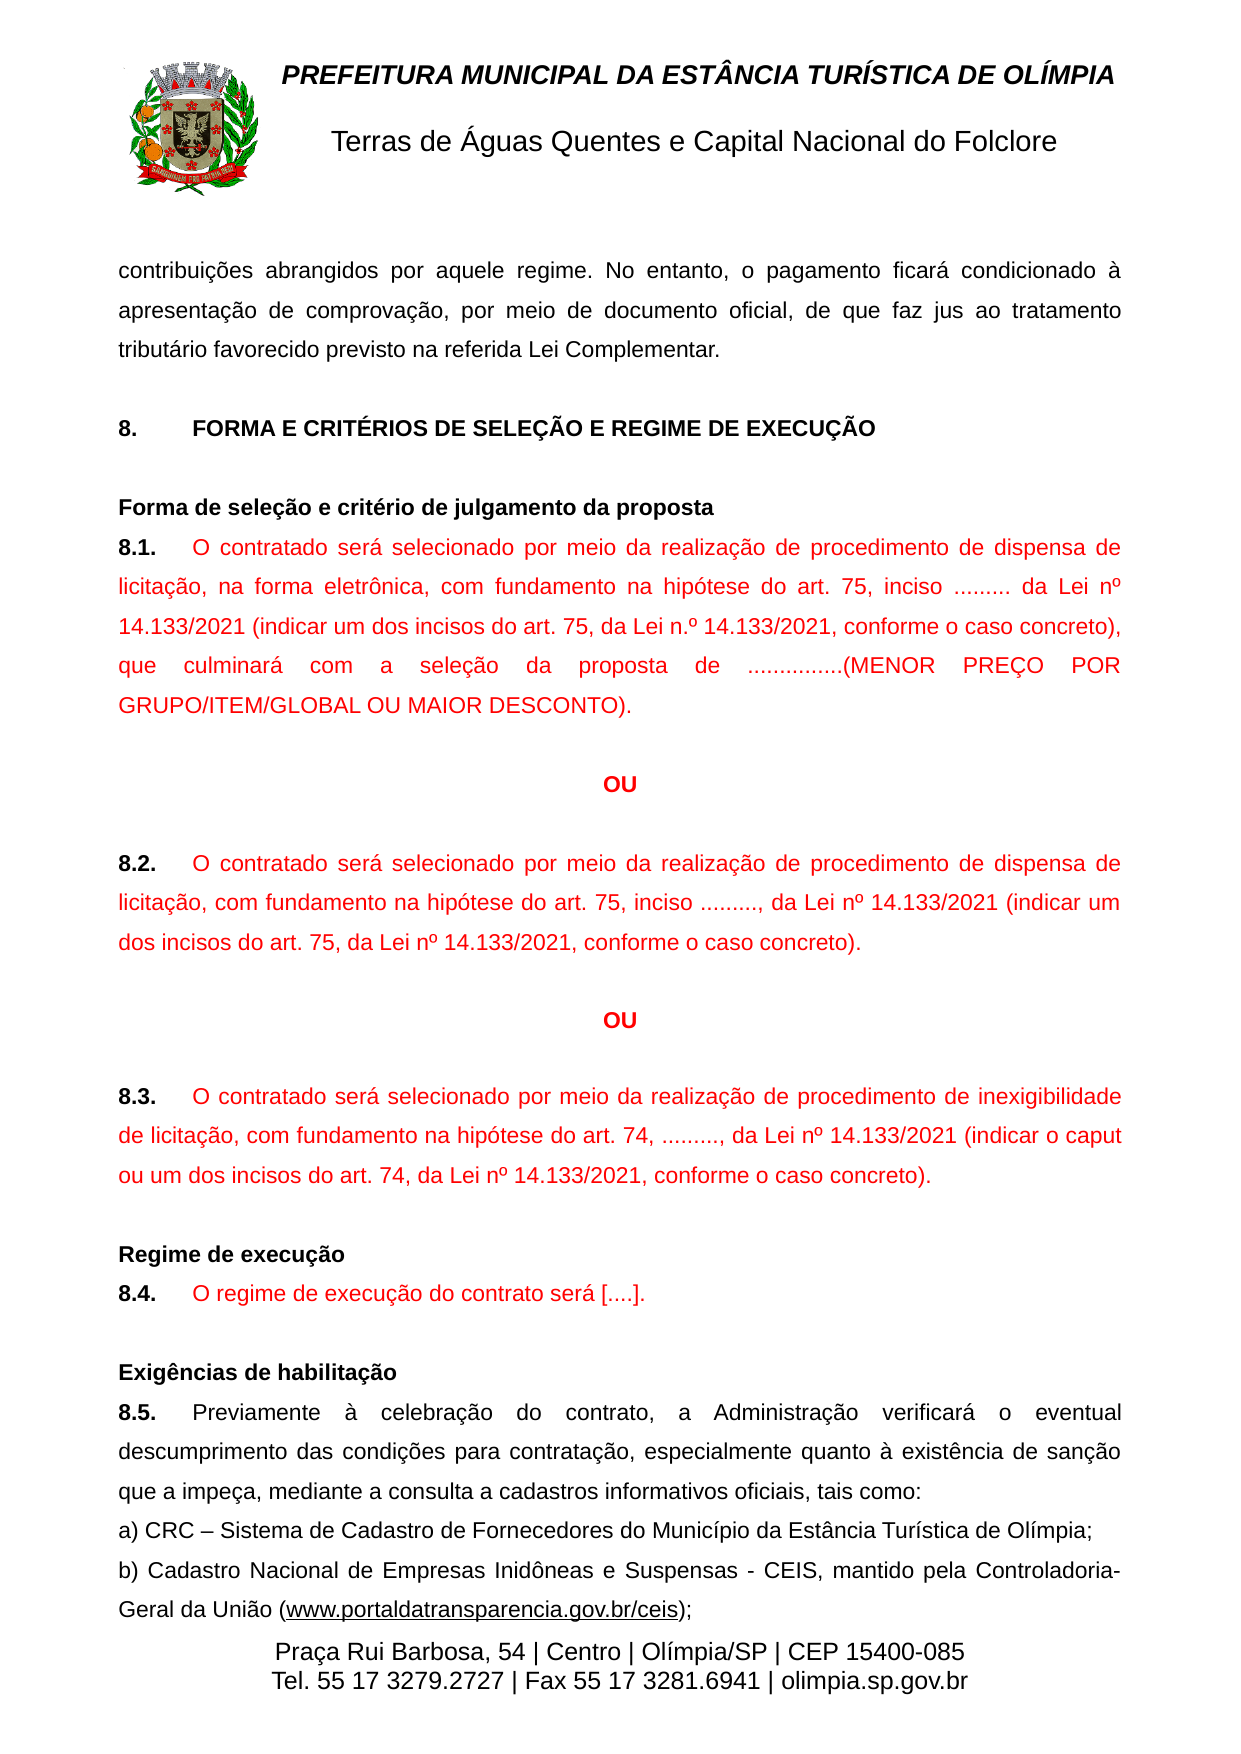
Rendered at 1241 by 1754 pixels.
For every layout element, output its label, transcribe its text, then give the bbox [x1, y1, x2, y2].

list contribuições abrangidos por aquele regime. No entanto, o pagamento ficará condicionado à apresentação de comprovação, por meio de documento oficial, de que faz jus ao tratamento tributário favorecido previsto na referida Lei Complementar. [118, 257, 1122, 363]
subtitle Regime de execução [118, 1241, 1122, 1267]
list FORMA E CRITÉRIOS DE SELEÇÃO E REGIME DE EXECUÇÃO [118, 415, 1122, 442]
list Previamente à celebração do contrato, a Administração verificará o eventual descumprimento das condições para contratação, especialmente quanto à existência de sanção que a impeça, mediante a consulta a cadastros informativos oficiais, tais como: [118, 1399, 1122, 1504]
text a) CRC – Sistema de Cadastro de Fornecedores do Município da Estância Turística de Olímpia; [118, 1517, 1122, 1543]
text b) Cadastro Nacional de Empresas Inidôneas e Suspensas - CEIS, mantido pela Controladoria-Geral da União (www.portaldatransparencia.gov.br/ceis); [118, 1557, 1122, 1622]
subtitle Exigências de habilitação [118, 1359, 1122, 1386]
text OU [118, 771, 1122, 797]
text OU [118, 1007, 1122, 1034]
list O contratado será selecionado por meio da realização de procedimento de dispensa de licitação, na forma eletrônica, com fundamento na hipótese do art. 75, inciso ......... da Lei nº 14.133/2021 (indicar um dos incisos do art. 75, da Lei n.º 14.133/2021, conforme o caso concreto), que culminará com a seleção da proposta de ...............(MENOR PREÇO POR GRUPO/ITEM/GLOBAL OU MAIOR DESCONTO). [118, 534, 1122, 718]
list O contratado será selecionado por meio da realização de procedimento de dispensa de licitação, com fundamento na hipótese do art. 75, inciso ........., da Lei nº 14.133/2021 (indicar um dos incisos do art. 75, da Lei nº 14.133/2021, conforme o caso concreto). [118, 849, 1122, 955]
picture [121, 59, 267, 200]
list O regime de execução do contrato será [....]. [118, 1280, 1122, 1307]
list O contratado será selecionado por meio da realização de procedimento de inexigibilidade de licitação, com fundamento na hipótese do art. 74, ........., da Lei nº 14.133/2021 (indicar o caput ou um dos incisos do art. 74, da Lei nº 14.133/2021, conforme o caso concreto). [118, 1083, 1122, 1188]
subtitle Forma de seleção e critério de julgamento da proposta [118, 494, 1122, 521]
